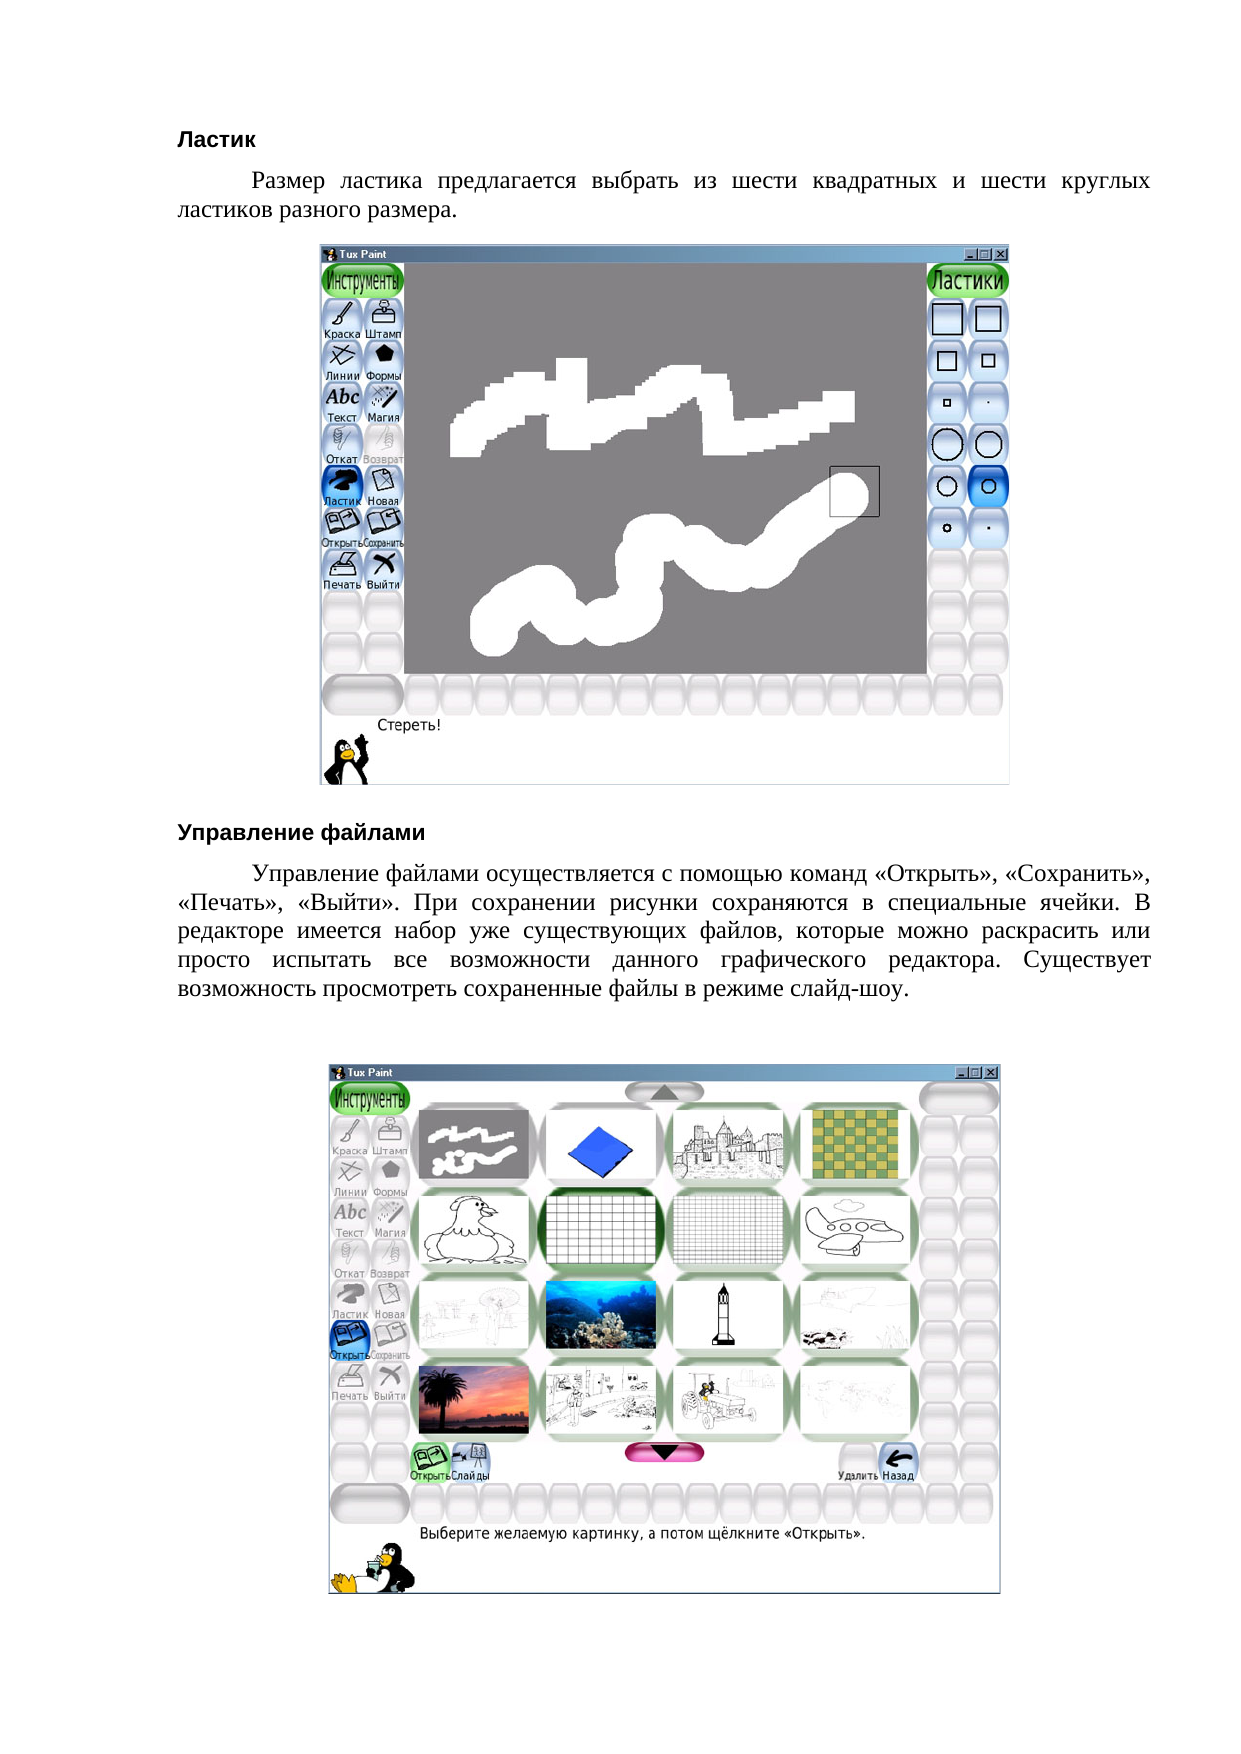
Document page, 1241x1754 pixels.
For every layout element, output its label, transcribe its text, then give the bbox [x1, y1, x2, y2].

subtitle Управление файлами [177, 819, 1152, 845]
picture [328, 1064, 1001, 1594]
text Управление файлами осуществляется с помощью команд «Открыть», «Сохранить», «Печать», «Выйти». При сохранении рисунки сохраняются в специальные ячейки. В редакторе имеется набор уже существующих файлов, которые можно раскрасить или просто испытать все возможности данного графического редактора. Существует возможность просмотреть сохраненные файлы в режиме слайд-шоу. [177, 858, 1152, 1002]
text Размер ластика предлагается выбрать из шести квадратных и шести круглых ластиков разного размера. [177, 165, 1152, 223]
subtitle Ластик [177, 126, 1152, 153]
picture [319, 244, 1010, 785]
